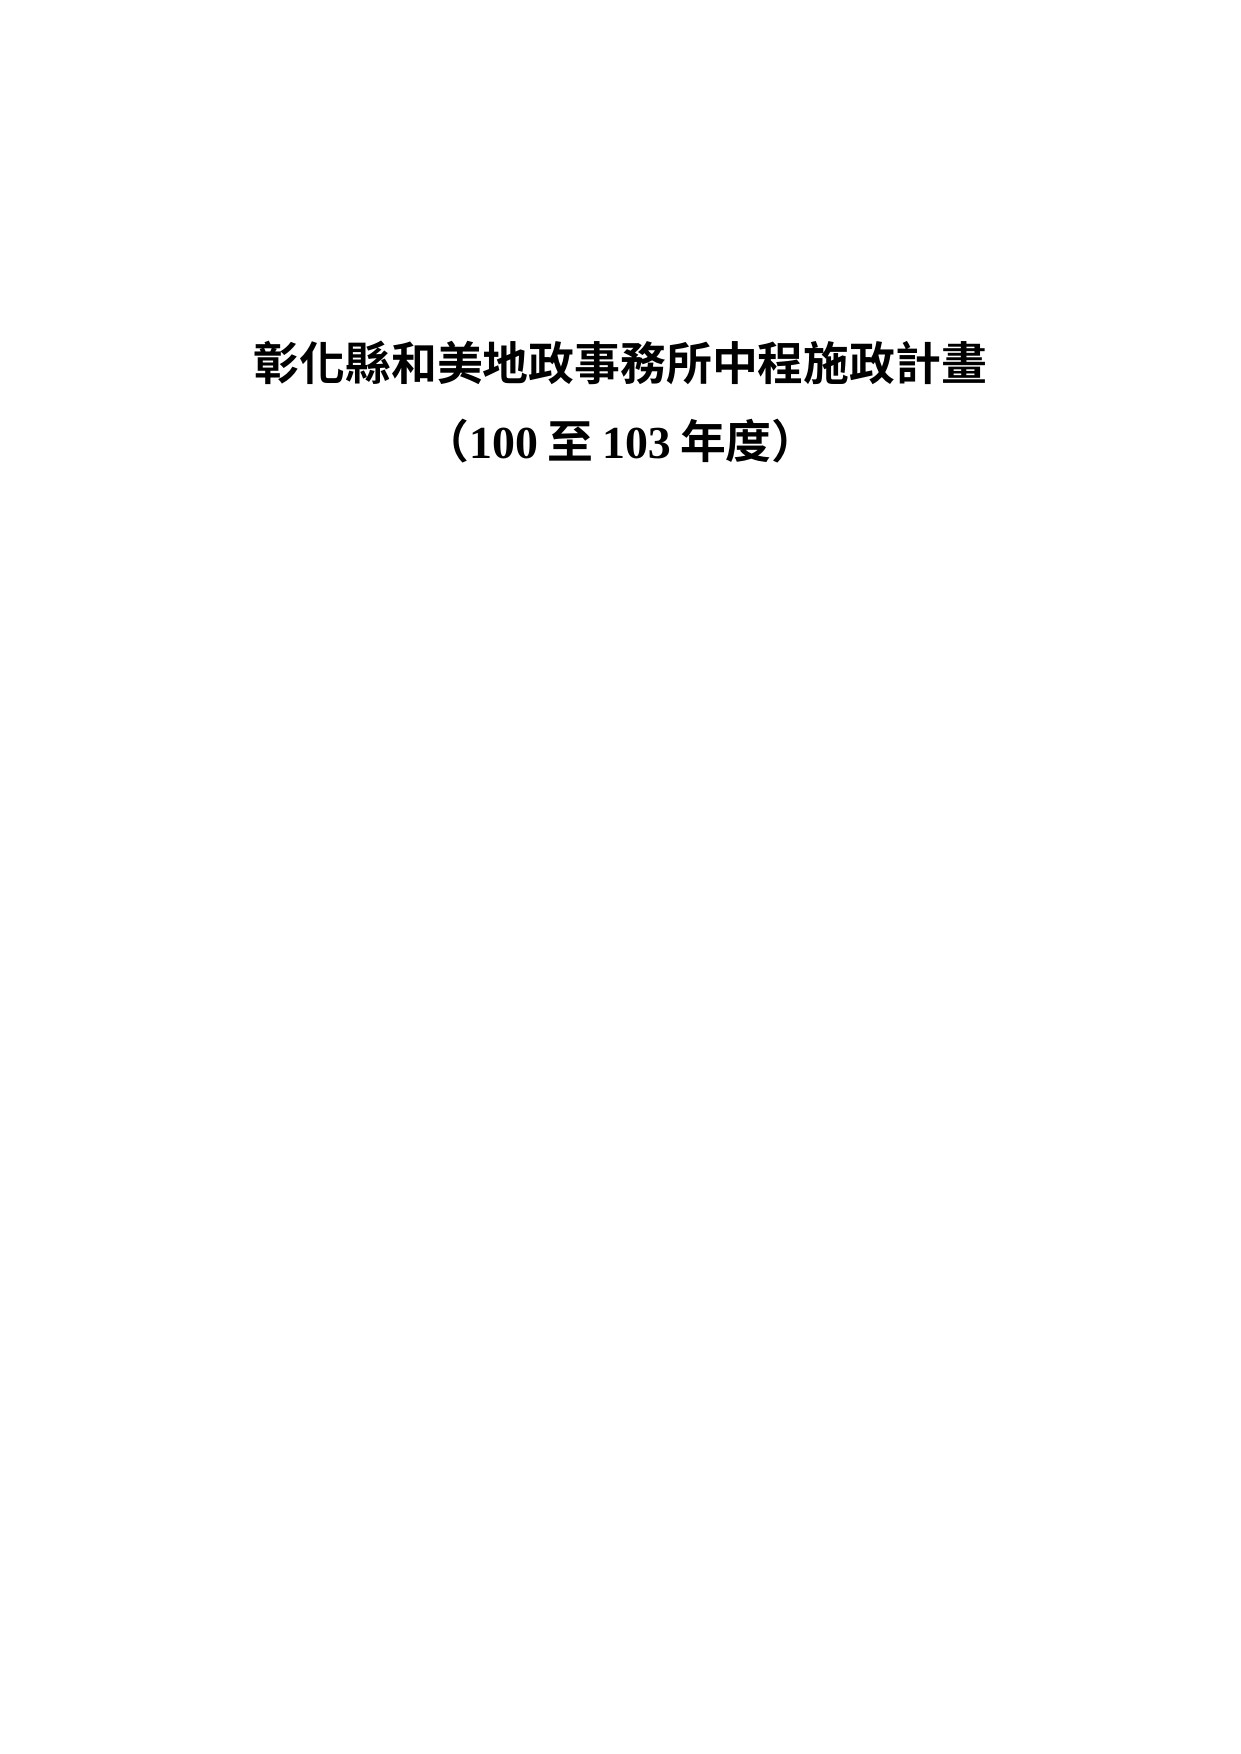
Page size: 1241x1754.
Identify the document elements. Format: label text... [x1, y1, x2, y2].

text （100至103年度） [88, 406, 1152, 472]
text 彰化縣和美地政事務所中程施政計畫 [88, 327, 1152, 393]
